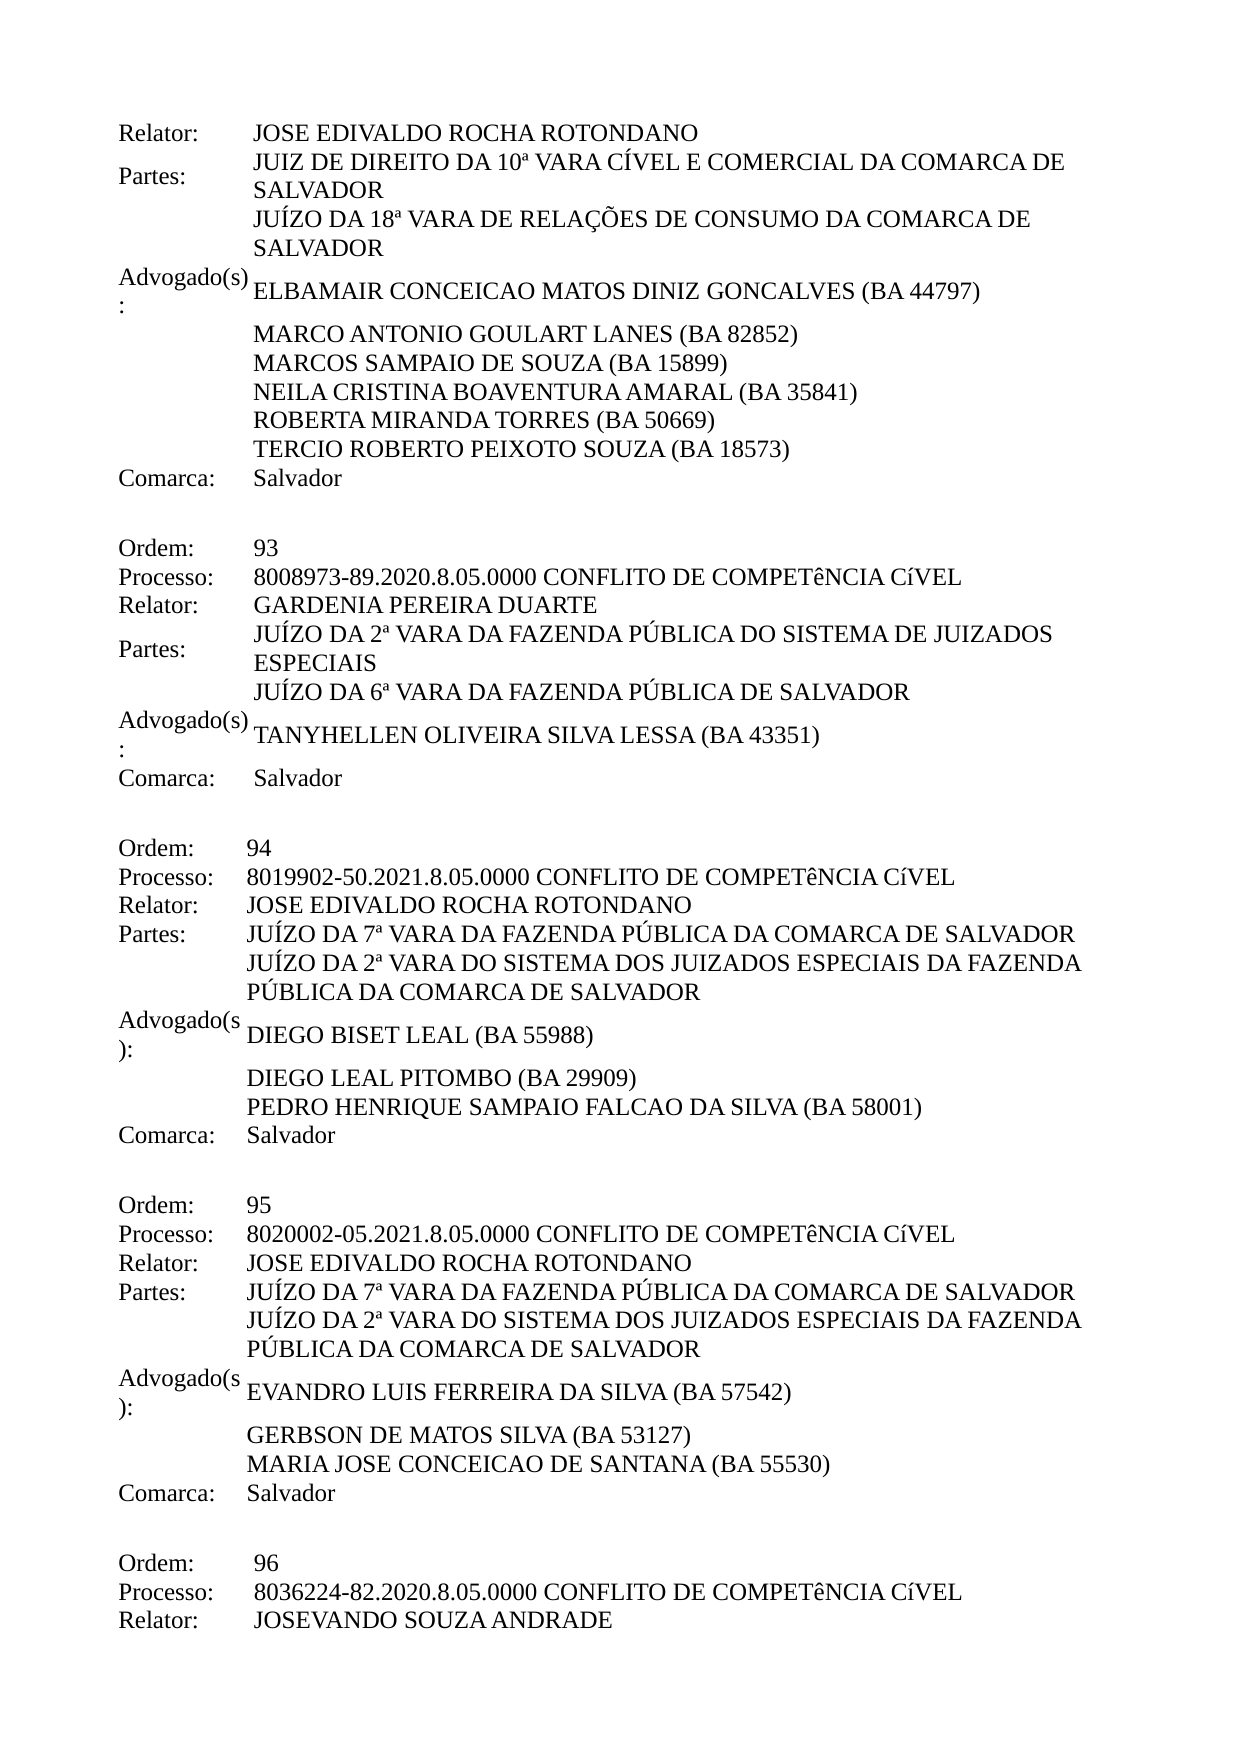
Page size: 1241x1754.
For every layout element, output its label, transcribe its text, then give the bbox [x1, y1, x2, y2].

table_cell Advogado(s): [118, 262, 253, 319]
table_cell JUÍZO DA 18ª VARA DE RELAÇÕES DE CONSUMO DA COMARCA DE SALVADOR [253, 204, 1122, 262]
table_header 95 [246, 1191, 1122, 1219]
table_cell [118, 434, 253, 463]
table_cell JUÍZO DA 7ª VARA DA FAZENDA PÚBLICA DA COMARCA DE SALVADOR [246, 919, 1122, 948]
table_cell JOSE EDIVALDO ROCHA ROTONDANO [253, 118, 1122, 147]
table_cell [118, 377, 253, 406]
table_cell Salvador [246, 1478, 1122, 1507]
table_header 96 [254, 1548, 1122, 1577]
table_cell JUÍZO DA 2ª VARA DO SISTEMA DOS JUIZADOS ESPECIAIS DA FAZENDA PÚBLICA DA COMARCA DE SALVADOR [246, 948, 1122, 1006]
table_cell Relator: [118, 1606, 254, 1634]
table_cell Salvador [246, 1121, 1122, 1149]
table_cell JUÍZO DA 2ª VARA DO SISTEMA DOS JUIZADOS ESPECIAIS DA FAZENDA PÚBLICA DA COMARCA DE SALVADOR [246, 1306, 1122, 1363]
table_cell NEILA CRISTINA BOAVENTURA AMARAL (BA 35841) [253, 377, 1122, 406]
table_cell Processo: [118, 1219, 246, 1248]
table_cell EVANDRO LUIS FERREIRA DA SILVA (BA 57542) [246, 1363, 1122, 1421]
table_header 94 [246, 833, 1122, 862]
table_cell Processo: [118, 1577, 254, 1606]
table_cell GERBSON DE MATOS SILVA (BA 53127) [246, 1421, 1122, 1449]
table_cell TANYHELLEN OLIVEIRA SILVA LESSA (BA 43351) [253, 706, 1122, 763]
table_cell TERCIO ROBERTO PEIXOTO SOUZA (BA 18573) [253, 434, 1122, 463]
table_cell DIEGO LEAL PITOMBO (BA 29909) [246, 1063, 1122, 1092]
table_cell Comarca: [118, 1478, 246, 1507]
table_cell Processo: [118, 862, 246, 891]
table_header Ordem: [118, 833, 246, 862]
table_cell JOSE EDIVALDO ROCHA ROTONDANO [246, 1248, 1122, 1277]
table_cell Salvador [253, 463, 1122, 492]
table_cell Partes: [118, 919, 246, 948]
table_cell 8019902-50.2021.8.05.0000 CONFLITO DE COMPETêNCIA CíVEL [246, 862, 1122, 891]
table_cell Partes: [118, 147, 253, 204]
table_cell [118, 948, 246, 1006]
table_cell DIEGO BISET LEAL (BA 55988) [246, 1006, 1122, 1063]
table_cell JUÍZO DA 6ª VARA DA FAZENDA PÚBLICA DE SALVADOR [253, 677, 1122, 706]
table_cell [118, 319, 253, 348]
table_cell JUIZ DE DIREITO DA 10ª VARA CÍVEL E COMERCIAL DA COMARCA DE SALVADOR [253, 147, 1122, 204]
table_header Ordem: [118, 533, 253, 562]
table_cell Relator: [118, 591, 253, 619]
table_header 93 [253, 533, 1122, 562]
table_cell GARDENIA PEREIRA DUARTE [253, 591, 1122, 619]
table_cell 8020002-05.2021.8.05.0000 CONFLITO DE COMPETêNCIA CíVEL [246, 1219, 1122, 1248]
table_cell [118, 348, 253, 377]
table_cell JOSEVANDO SOUZA ANDRADE [254, 1606, 1122, 1634]
table_cell JUÍZO DA 7ª VARA DA FAZENDA PÚBLICA DA COMARCA DE SALVADOR [246, 1277, 1122, 1306]
table_cell [118, 1449, 246, 1478]
table_cell Advogado(s): [118, 1006, 246, 1063]
table_cell Processo: [118, 562, 253, 591]
table_cell [118, 406, 253, 434]
table_cell [118, 1063, 246, 1092]
table_cell [118, 1092, 246, 1121]
table_cell [118, 677, 253, 706]
table_cell 8008973-89.2020.8.05.0000 CONFLITO DE COMPETêNCIA CíVEL [253, 562, 1122, 591]
table_cell ROBERTA MIRANDA TORRES (BA 50669) [253, 406, 1122, 434]
table_cell JOSE EDIVALDO ROCHA ROTONDANO [246, 891, 1122, 919]
table_header Ordem: [118, 1548, 254, 1577]
table_cell [118, 1421, 246, 1449]
table_cell Relator: [118, 891, 246, 919]
table_cell Comarca: [118, 463, 253, 492]
table_cell MARIA JOSE CONCEICAO DE SANTANA (BA 55530) [246, 1449, 1122, 1478]
table_cell MARCOS SAMPAIO DE SOUZA (BA 15899) [253, 348, 1122, 377]
table_cell Relator: [118, 1248, 246, 1277]
table_cell Relator: [118, 118, 253, 147]
table_cell [118, 204, 253, 262]
table_header Ordem: [118, 1191, 246, 1219]
table_cell Salvador [253, 763, 1122, 792]
table_cell JUÍZO DA 2ª VARA DA FAZENDA PÚBLICA DO SISTEMA DE JUIZADOS ESPECIAIS [253, 619, 1122, 677]
table_cell MARCO ANTONIO GOULART LANES (BA 82852) [253, 319, 1122, 348]
table_cell Comarca: [118, 1121, 246, 1149]
table_cell ELBAMAIR CONCEICAO MATOS DINIZ GONCALVES (BA 44797) [253, 262, 1122, 319]
table_cell [118, 1306, 246, 1363]
table_cell Advogado(s): [118, 706, 253, 763]
table_cell PEDRO HENRIQUE SAMPAIO FALCAO DA SILVA (BA 58001) [246, 1092, 1122, 1121]
table_cell Advogado(s): [118, 1363, 246, 1421]
table_cell Partes: [118, 1277, 246, 1306]
table_cell Partes: [118, 619, 253, 677]
table_cell 8036224-82.2020.8.05.0000 CONFLITO DE COMPETêNCIA CíVEL [254, 1577, 1122, 1606]
table_cell Comarca: [118, 763, 253, 792]
